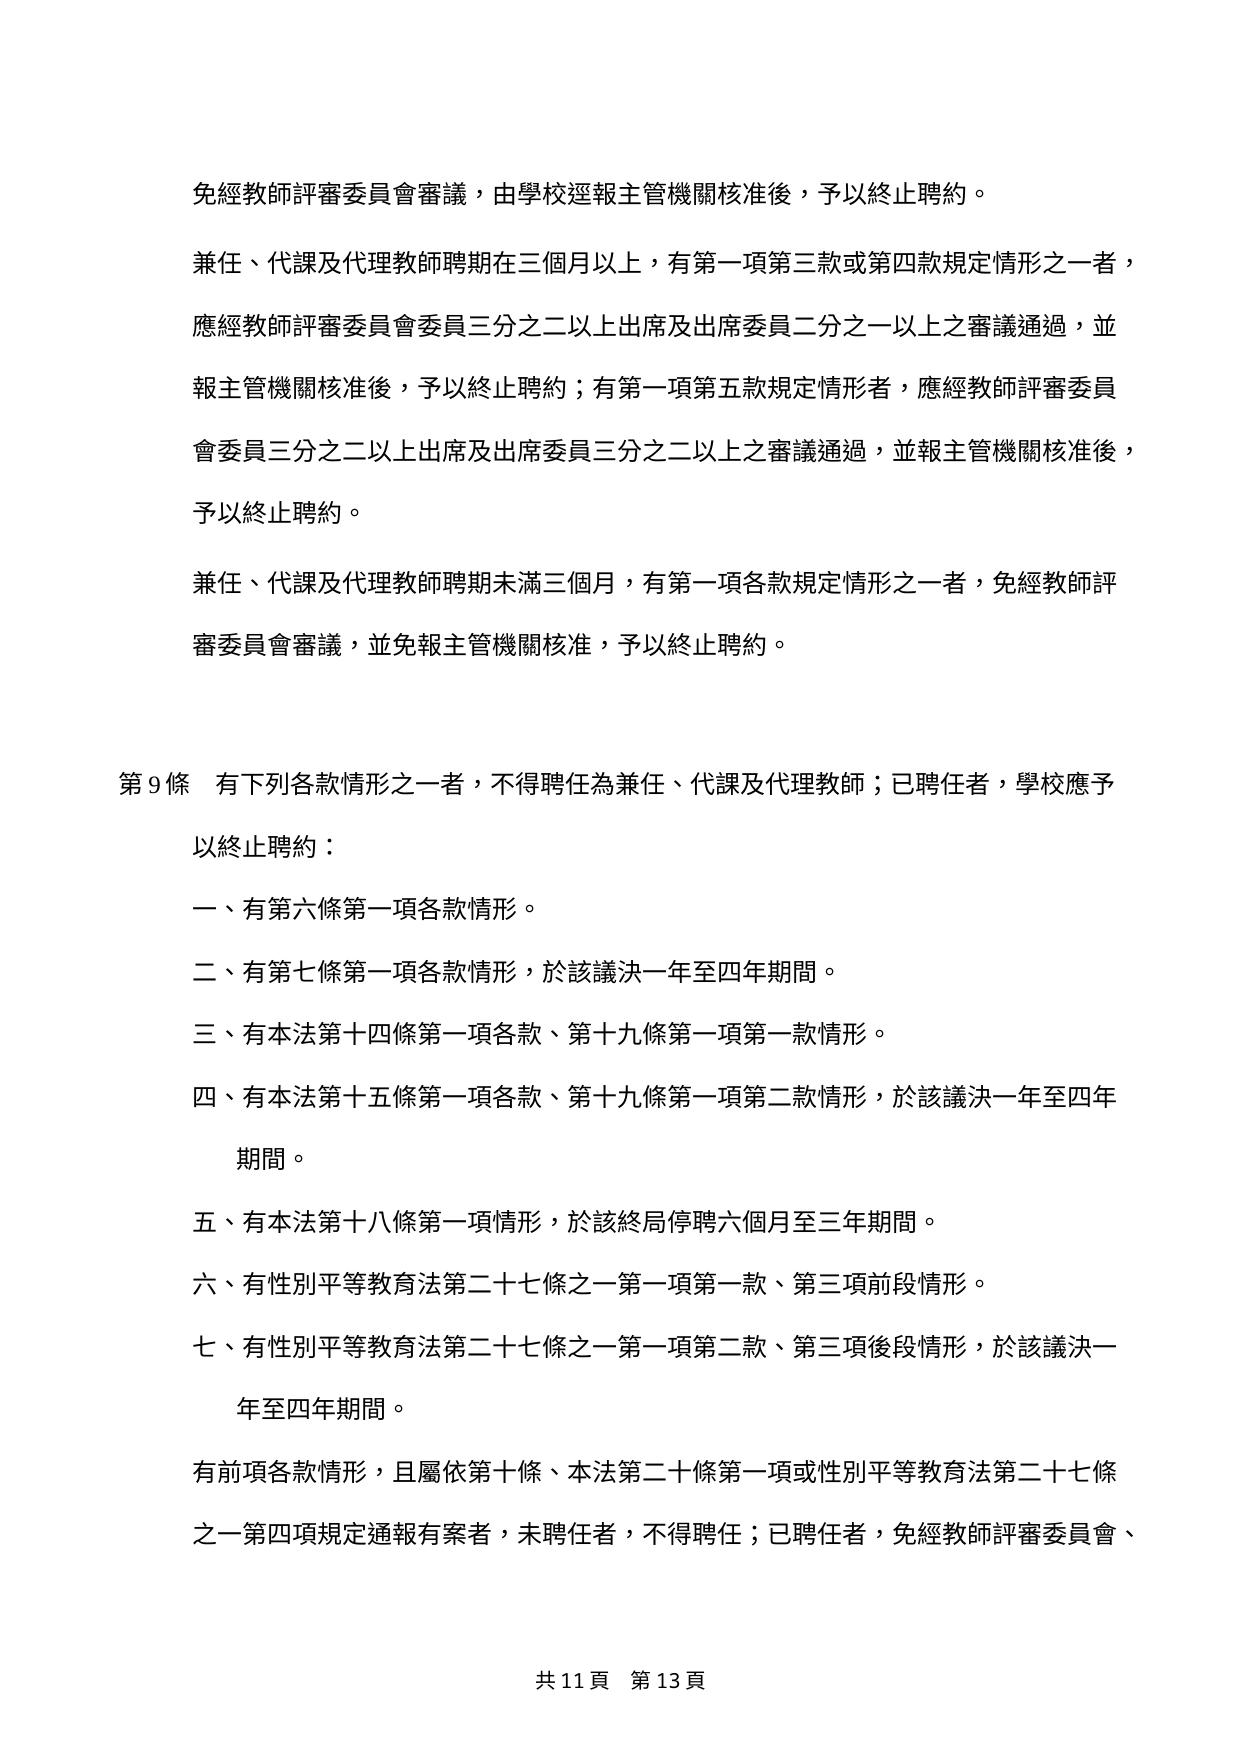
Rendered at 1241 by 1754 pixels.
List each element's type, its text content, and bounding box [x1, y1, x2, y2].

text 兼任、代課及代理教師聘期未滿三個月，有第一項各款規定情形之一者，免經教師評審委員會審議，並免報主管機關核准，予以終止聘約。 [192, 540, 1122, 665]
text 七、有性別平等教育法第二十七條之一第一項第二款、第三項後段情形，於該議決一年至四年期間。 [192, 1303, 1122, 1428]
text 四、有本法第十五條第一項各款、第十九條第一項第二款情形，於該議決一年至四年期間。 [192, 1053, 1122, 1178]
text 兼任、代課及代理教師聘期在三個月以上，有第一項第三款或第四款規定情形之一者，應經教師評審委員會委員三分之二以上出席及出席委員二分之一以上之審議通過，並報主管機關核准後，予以終止聘約；有第一項第五款規定情形者，應經教師評審委員會委員三分之二以上出席及出席委員三分之二以上之審議通過，並報主管機關核准後，予以終止聘約。 [192, 220, 1122, 533]
text 五、有本法第十八條第一項情形，於該終局停聘六個月至三年期間。 [192, 1178, 1122, 1241]
text 一、有第六條第一項各款情形。 [192, 866, 1122, 928]
text 二、有第七條第一項各款情形，於該議決一年至四年期間。 [192, 928, 1122, 991]
text 第9條 有下列各款情形之一者，不得聘任為兼任、代課及代理教師；已聘任者，學校應予以終止聘約： [118, 741, 1122, 866]
text 六、有性別平等教育法第二十七條之一第一項第一款、第三項前段情形。 [192, 1241, 1122, 1303]
text 免經教師評審委員會審議，由學校逕報主管機關核准後，予以終止聘約。 [192, 151, 1122, 213]
text 三、有本法第十四條第一項各款、第十九條第一項第一款情形。 [192, 991, 1122, 1053]
text 有前項各款情形，且屬依第十條、本法第二十條第一項或性別平等教育法第二十七條之一第四項規定通報有案者，未聘任者，不得聘任；已聘任者，免經教師評審委員會、學校性別平等教育委員會或依法令組成之相關委員會審議，由學校逕予終止聘約；非屬依第十條、本法第二十條第一項或性別平等教育法第二十七條之一第四項規定通報有案者，學校應依第六條或第七條規定辦理，未聘任者，不得聘任；已聘任者，予以終止聘約。 [192, 1428, 1122, 1553]
